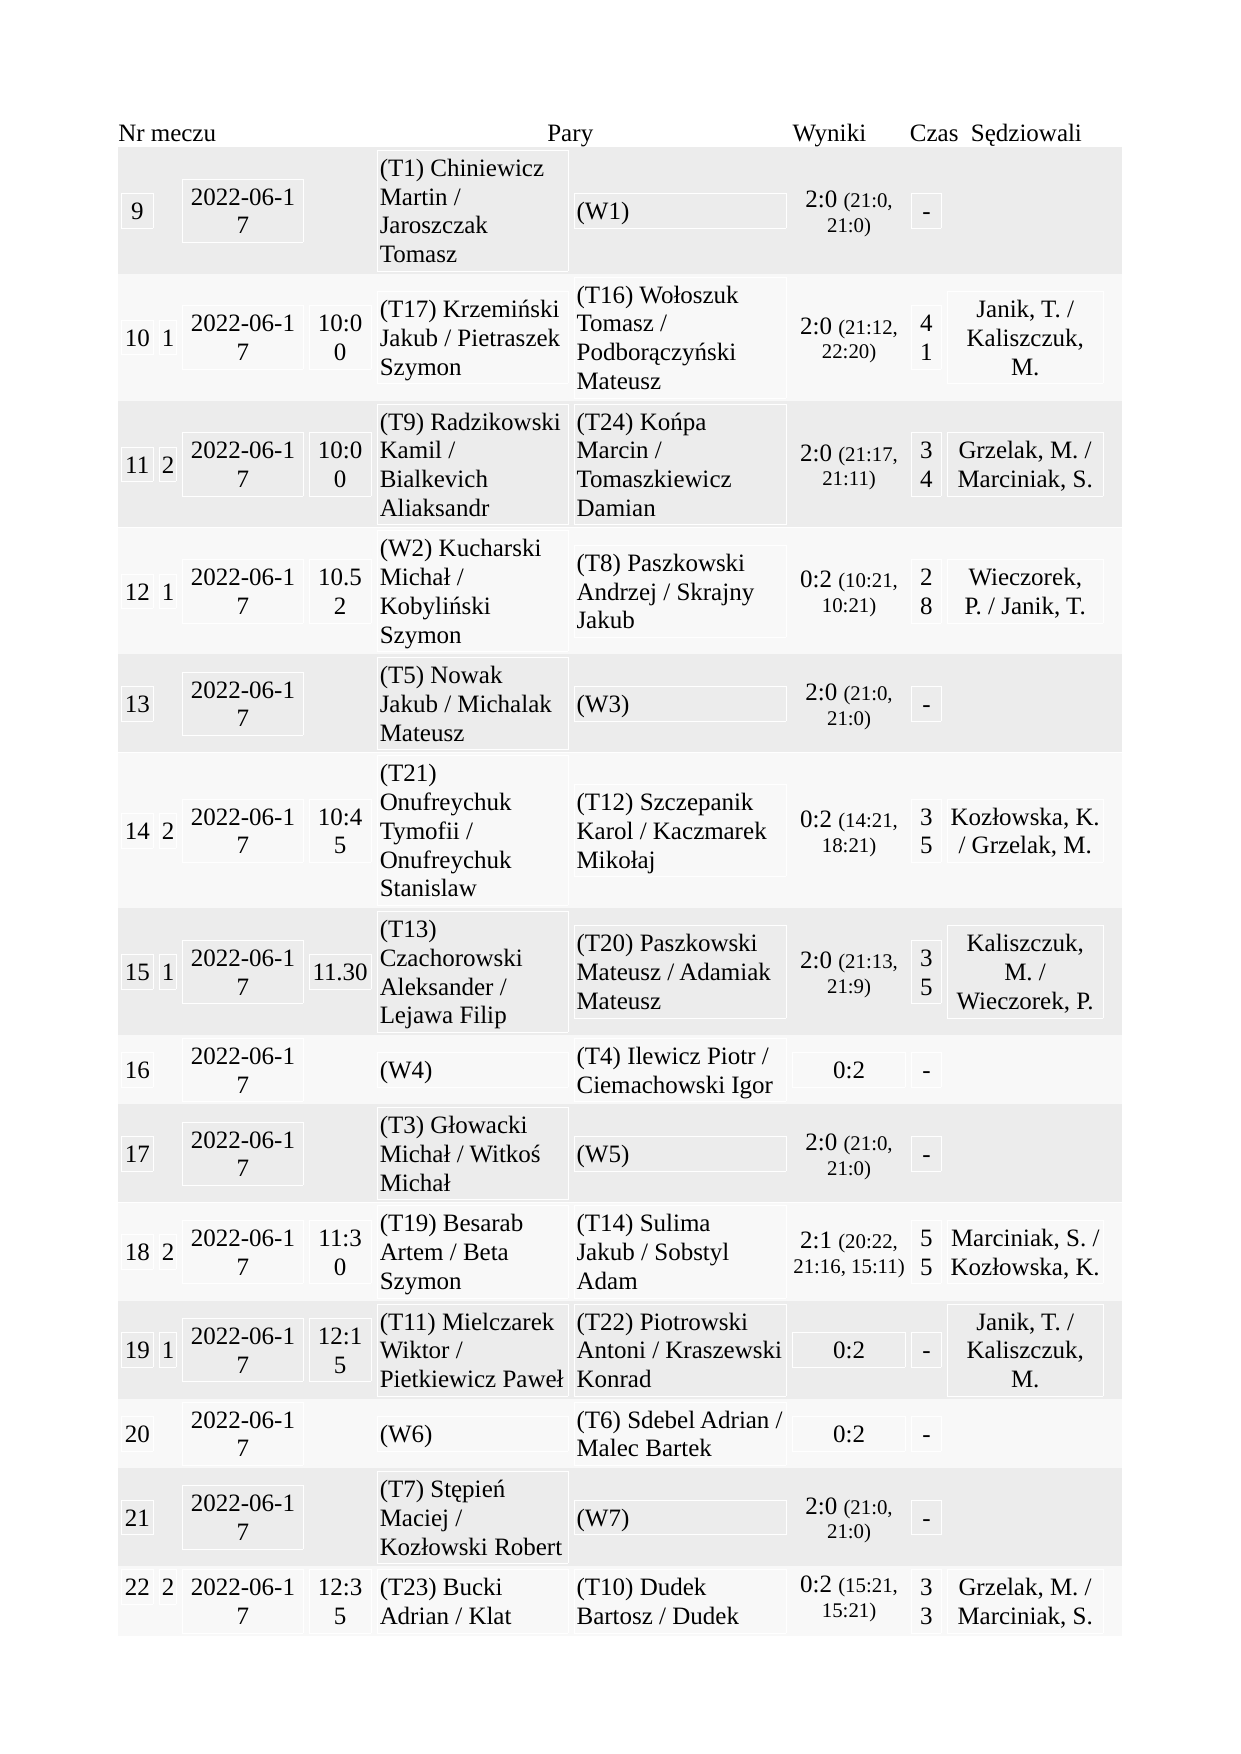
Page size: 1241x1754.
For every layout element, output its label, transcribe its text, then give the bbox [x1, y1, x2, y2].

table_cell (T10) Dudek Bartosz / Dudek [571, 1566, 789, 1636]
table_header [156, 147, 179, 274]
table_cell 0:2 (15:21, 15:21) [789, 1566, 908, 1636]
table_cell [1106, 654, 1122, 752]
table_cell Grzelak, M. / Marciniak, S. [944, 401, 1106, 527]
table_cell 34 [908, 401, 944, 527]
table_header 2022‑06‑17 [179, 147, 306, 274]
table_header (W1) [571, 147, 789, 274]
table_cell [306, 1104, 374, 1202]
table_cell 22 [118, 1566, 156, 1636]
table_cell (W5) [571, 1104, 789, 1202]
table_header [944, 147, 1106, 274]
table_cell [306, 1399, 374, 1468]
table_cell 1 [156, 274, 179, 401]
table_cell Janik, T. / Kaliszczuk, M. [944, 1301, 1106, 1399]
table_cell 2022‑06‑17 [179, 1104, 306, 1202]
table_cell (T6) Sdebel Adrian / Malec Bartek [571, 1399, 789, 1468]
table_cell (T22) Piotrowski Antoni / Kraszewski Konrad [571, 1301, 789, 1399]
table_cell [1106, 528, 1122, 654]
table_cell (T14) Sulima Jakub / Sobstyl Adam [571, 1203, 789, 1301]
table_cell 14 [118, 753, 156, 908]
table_cell [1106, 274, 1122, 401]
table_cell 2022‑06‑17 [179, 1203, 306, 1301]
table_cell [1106, 1566, 1122, 1636]
table_cell [1106, 908, 1122, 1035]
table_cell (T5) Nowak Jakub / Michalak Mateusz [374, 654, 571, 752]
table_cell 17 [118, 1104, 156, 1202]
table_cell (W3) [571, 654, 789, 752]
table_cell 10:00 [306, 401, 374, 527]
table_cell (W2) Kucharski Michał / Kobyliński Szymon [374, 528, 571, 654]
table_cell [944, 1468, 1106, 1566]
table_cell (T17) Krzemiński Jakub / Pietraszek Szymon [374, 274, 571, 401]
table_cell 2022‑06‑17 [179, 401, 306, 527]
table_cell (T7) Stępień Maciej / Kozłowski Robert [374, 1468, 571, 1566]
table_header 2:0 (21:0, 21:0) [789, 147, 908, 274]
table_cell 10.52 [306, 528, 374, 654]
table_cell 10:00 [306, 274, 374, 401]
table_cell [1106, 1203, 1122, 1301]
table_cell 0:2 (14:21, 18:21) [789, 753, 908, 908]
table_cell [156, 1468, 179, 1566]
table_cell 18 [118, 1203, 156, 1301]
table_cell [944, 1399, 1106, 1468]
table_cell 19 [118, 1301, 156, 1399]
table_cell (T8) Paszkowski Andrzej / Skrajny Jakub [571, 528, 789, 654]
table_cell 0:2 [789, 1301, 908, 1399]
table_cell - [908, 1035, 944, 1104]
table_cell 12:35 [306, 1566, 374, 1636]
table_cell Wieczorek, P. / Janik, T. [944, 528, 1106, 654]
table_cell [944, 1035, 1106, 1104]
table_cell 1 [156, 908, 179, 1035]
table_cell 2:1 (20:22, 21:16, 15:11) [789, 1203, 908, 1301]
table_cell 2:0 (21:17, 21:11) [789, 401, 908, 527]
table_header [306, 147, 374, 274]
table_cell 2022‑06‑17 [179, 1468, 306, 1566]
table_cell - [908, 1468, 944, 1566]
table_cell 11.30 [306, 908, 374, 1035]
table_cell Marciniak, S. / Kozłowska, K. [944, 1203, 1106, 1301]
table_cell 35 [908, 753, 944, 908]
table_cell Kozłowska, K. / Grzelak, M. [944, 753, 1106, 908]
table_cell 2022‑06‑17 [179, 654, 306, 752]
table_cell 11 [118, 401, 156, 527]
table_cell (T20) Paszkowski Mateusz / Adamiak Mateusz [571, 908, 789, 1035]
table_cell 28 [908, 528, 944, 654]
table_cell 2 [156, 753, 179, 908]
table_cell - [908, 1104, 944, 1202]
table_cell [156, 654, 179, 752]
table_cell 2022‑06‑17 [179, 528, 306, 654]
table_cell 13 [118, 654, 156, 752]
table_cell Janik, T. / Kaliszczuk, M. [944, 274, 1106, 401]
table_cell 0:2 (10:21, 10:21) [789, 528, 908, 654]
table_cell 2022‑06‑17 [179, 1399, 306, 1468]
table_cell Kaliszczuk, M. / Wieczorek, P. [944, 908, 1106, 1035]
table_cell 12:15 [306, 1301, 374, 1399]
table_header 9 [118, 147, 156, 274]
table_cell [306, 1468, 374, 1566]
table_cell 2:0 (21:0, 21:0) [789, 654, 908, 752]
table_cell 2:0 (21:13, 21:9) [789, 908, 908, 1035]
table_cell [156, 1104, 179, 1202]
table_cell 2022‑06‑17 [179, 1566, 306, 1636]
table_cell (T16) Wołoszuk Tomasz / Podborączyński Mateusz [571, 274, 789, 401]
table_cell 0:2 [789, 1399, 908, 1468]
table_cell 33 [908, 1566, 944, 1636]
table_cell [1106, 753, 1122, 908]
table_cell 2:0 (21:12, 22:20) [789, 274, 908, 401]
table_cell [1106, 401, 1122, 527]
table_cell [156, 1399, 179, 1468]
table_cell 2022‑06‑17 [179, 753, 306, 908]
table_cell (T11) Mielczarek Wiktor / Pietkiewicz Paweł [374, 1301, 571, 1399]
table_cell 2:0 (21:0, 21:0) [789, 1468, 908, 1566]
table_cell [1106, 1399, 1122, 1468]
table_cell (W4) [374, 1035, 571, 1104]
table_cell 21 [118, 1468, 156, 1566]
table_cell (T3) Głowacki Michał / Witkoś Michał [374, 1104, 571, 1202]
table_cell (T19) Besarab Artem / Beta Szymon [374, 1203, 571, 1301]
table_cell 2022‑06‑17 [179, 908, 306, 1035]
table_cell 41 [908, 274, 944, 401]
table_cell [1106, 1035, 1122, 1104]
table_cell - [908, 654, 944, 752]
table_cell 35 [908, 908, 944, 1035]
table_cell 2 [156, 1203, 179, 1301]
table_cell [1106, 1468, 1122, 1566]
table_cell 10 [118, 274, 156, 401]
table_cell 10:45 [306, 753, 374, 908]
table_cell [1106, 1301, 1122, 1399]
table_cell (T13) Czachorowski Aleksander / Lejawa Filip [374, 908, 571, 1035]
table_cell 2 [156, 401, 179, 527]
table_cell [944, 654, 1106, 752]
table_cell 55 [908, 1203, 944, 1301]
table_cell 1 [156, 1301, 179, 1399]
text Nr meczu Pary Wyniki Czas Sędziowali [118, 118, 1122, 147]
table_cell (T9) Radzikowski Kamil / Bialkevich Aliaksandr [374, 401, 571, 527]
table_cell 20 [118, 1399, 156, 1468]
table_cell - [908, 1399, 944, 1468]
table_cell (T23) Bucki Adrian / Klat [374, 1566, 571, 1636]
table_cell Grzelak, M. / Marciniak, S. [944, 1566, 1106, 1636]
table_cell [944, 1104, 1106, 1202]
table_cell 2 [156, 1566, 179, 1636]
table_cell 2022‑06‑17 [179, 1301, 306, 1399]
table_cell [306, 1035, 374, 1104]
table_cell (T21) Onufreychuk Tymofii / Onufreychuk Stanislaw [374, 753, 571, 908]
table_cell 2022‑06‑17 [179, 274, 306, 401]
table_cell [1106, 1104, 1122, 1202]
table_cell (W7) [571, 1468, 789, 1566]
table_cell [306, 654, 374, 752]
table_cell 15 [118, 908, 156, 1035]
table_cell (T4) Ilewicz Piotr / Ciemachowski Igor [571, 1035, 789, 1104]
table_header - [908, 147, 944, 274]
table_cell 12 [118, 528, 156, 654]
table_cell (W6) [374, 1399, 571, 1468]
table_cell [156, 1035, 179, 1104]
table_cell - [908, 1301, 944, 1399]
table_header (T1) Chiniewicz Martin / Jaroszczak Tomasz [374, 147, 571, 274]
table_cell 11:30 [306, 1203, 374, 1301]
table_cell (T12) Szczepanik Karol / Kaczmarek Mikołaj [571, 753, 789, 908]
table_cell 0:2 [789, 1035, 908, 1104]
table_cell 16 [118, 1035, 156, 1104]
table_header [1106, 147, 1122, 274]
table_cell (T24) Końpa Marcin / Tomaszkiewicz Damian [571, 401, 789, 527]
table_cell 2:0 (21:0, 21:0) [789, 1104, 908, 1202]
table_cell 1 [156, 528, 179, 654]
table_cell 2022‑06‑17 [179, 1035, 306, 1104]
